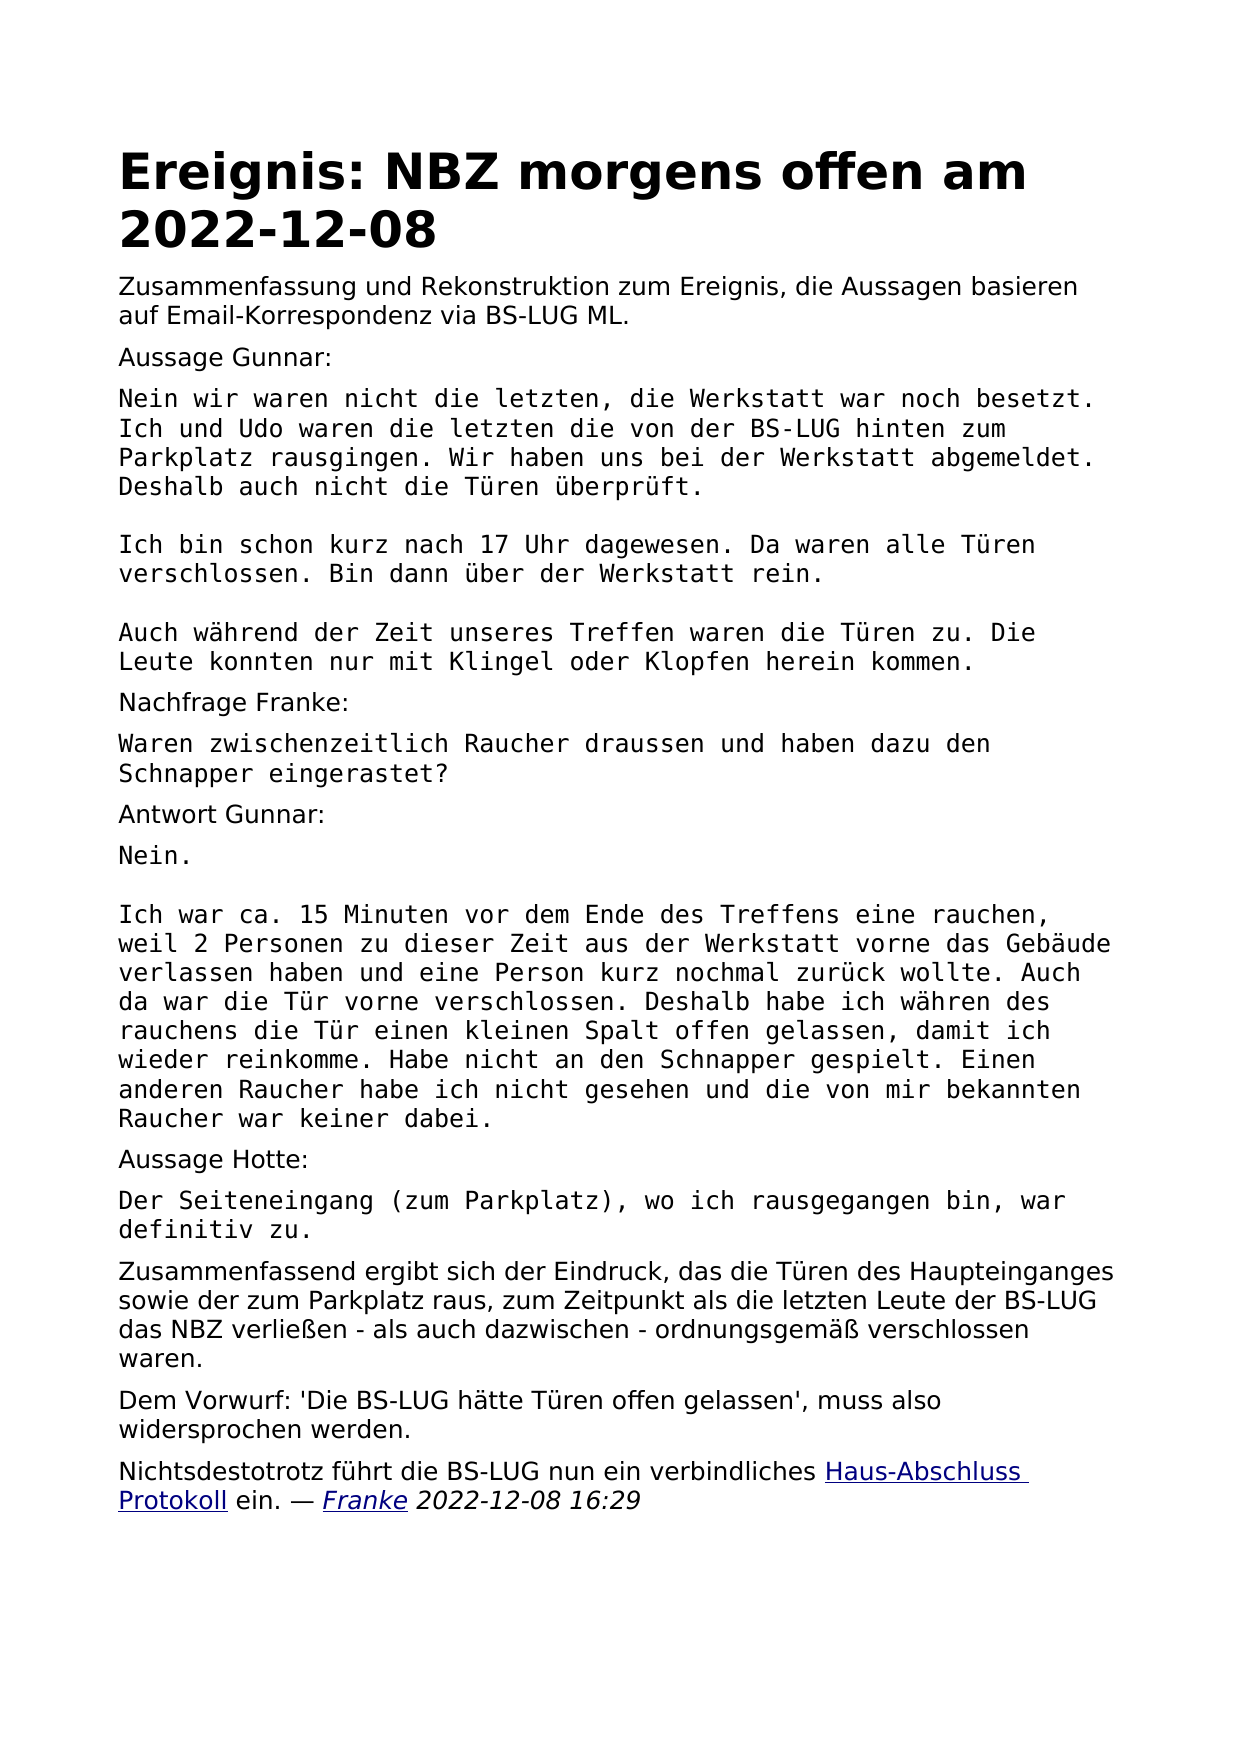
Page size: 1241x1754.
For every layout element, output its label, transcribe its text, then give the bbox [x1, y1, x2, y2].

text Aussage Hotte: [118, 1145, 1122, 1174]
text Antwort Gunnar: [118, 800, 1122, 829]
text Dem Vorwurf: 'Die BS-LUG hätte Türen offen gelassen', muss also widersprochen werden. [118, 1386, 1122, 1444]
text Zusammenfassend ergibt sich der Eindruck, das die Türen des Haupteinganges sowie der zum Parkplatz raus, zum Zeitpunkt als die letzten Leute der BS-LUG das NBZ verließen - als auch dazwischen - ordnungsgemäß verschlossen waren. [118, 1257, 1122, 1373]
text Nein. Ich war ca. 15 Minuten vor dem Ende des Treffens eine rauchen, weil 2 Personen zu dieser Zeit aus der Werkstatt vorne das Gebäude verlassen haben und eine Person kurz nochmal zurück wollte. Auch da war die Tür vorne verschlossen. Deshalb habe ich währen des rauchens die Tür einen kleinen Spalt offen gelassen, damit ich wieder reinkomme. Habe nicht an den Schnapper gespielt. Einen anderen Raucher habe ich nicht gesehen und die von mir bekannten Raucher war keiner dabei. [118, 841, 1122, 1133]
text Zusammenfassung und Rekonstruktion zum Ereignis, die Aussagen basieren auf Email-Korrespondenz via BS-LUG ML. [118, 272, 1122, 330]
subtitle Ereignis: NBZ morgens offen am 2022-12-08 [118, 143, 1122, 259]
text Der Seiteneingang (zum Parkplatz), wo ich rausgegangen bin, war definitiv zu. [118, 1187, 1122, 1245]
text Aussage Gunnar: [118, 343, 1122, 372]
text Nichtsdestotrotz führt die BS-LUG nun ein verbindliches Haus-Abschluss Protokoll ein. — Franke 2022-12-08 16:29 [118, 1457, 1122, 1515]
text Nachfrage Franke: [118, 688, 1122, 717]
text Nein wir waren nicht die letzten, die Werkstatt war noch besetzt. Ich und Udo waren die letzten die von der BS-LUG hinten zum Parkplatz rausgingen. Wir haben uns bei der Werkstatt abgemeldet. Deshalb auch nicht die Türen überprüft. Ich bin schon kurz nach 17 Uhr dagewesen. Da waren alle Türen verschlossen. Bin dann über der Werkstatt rein. Auch während der Zeit unseres Treffen waren die Türen zu. Die Leute konnten nur mit Klingel oder Klopfen herein kommen. [118, 384, 1122, 676]
text Waren zwischenzeitlich Raucher draussen und haben dazu den Schnapper eingerastet? [118, 730, 1122, 788]
